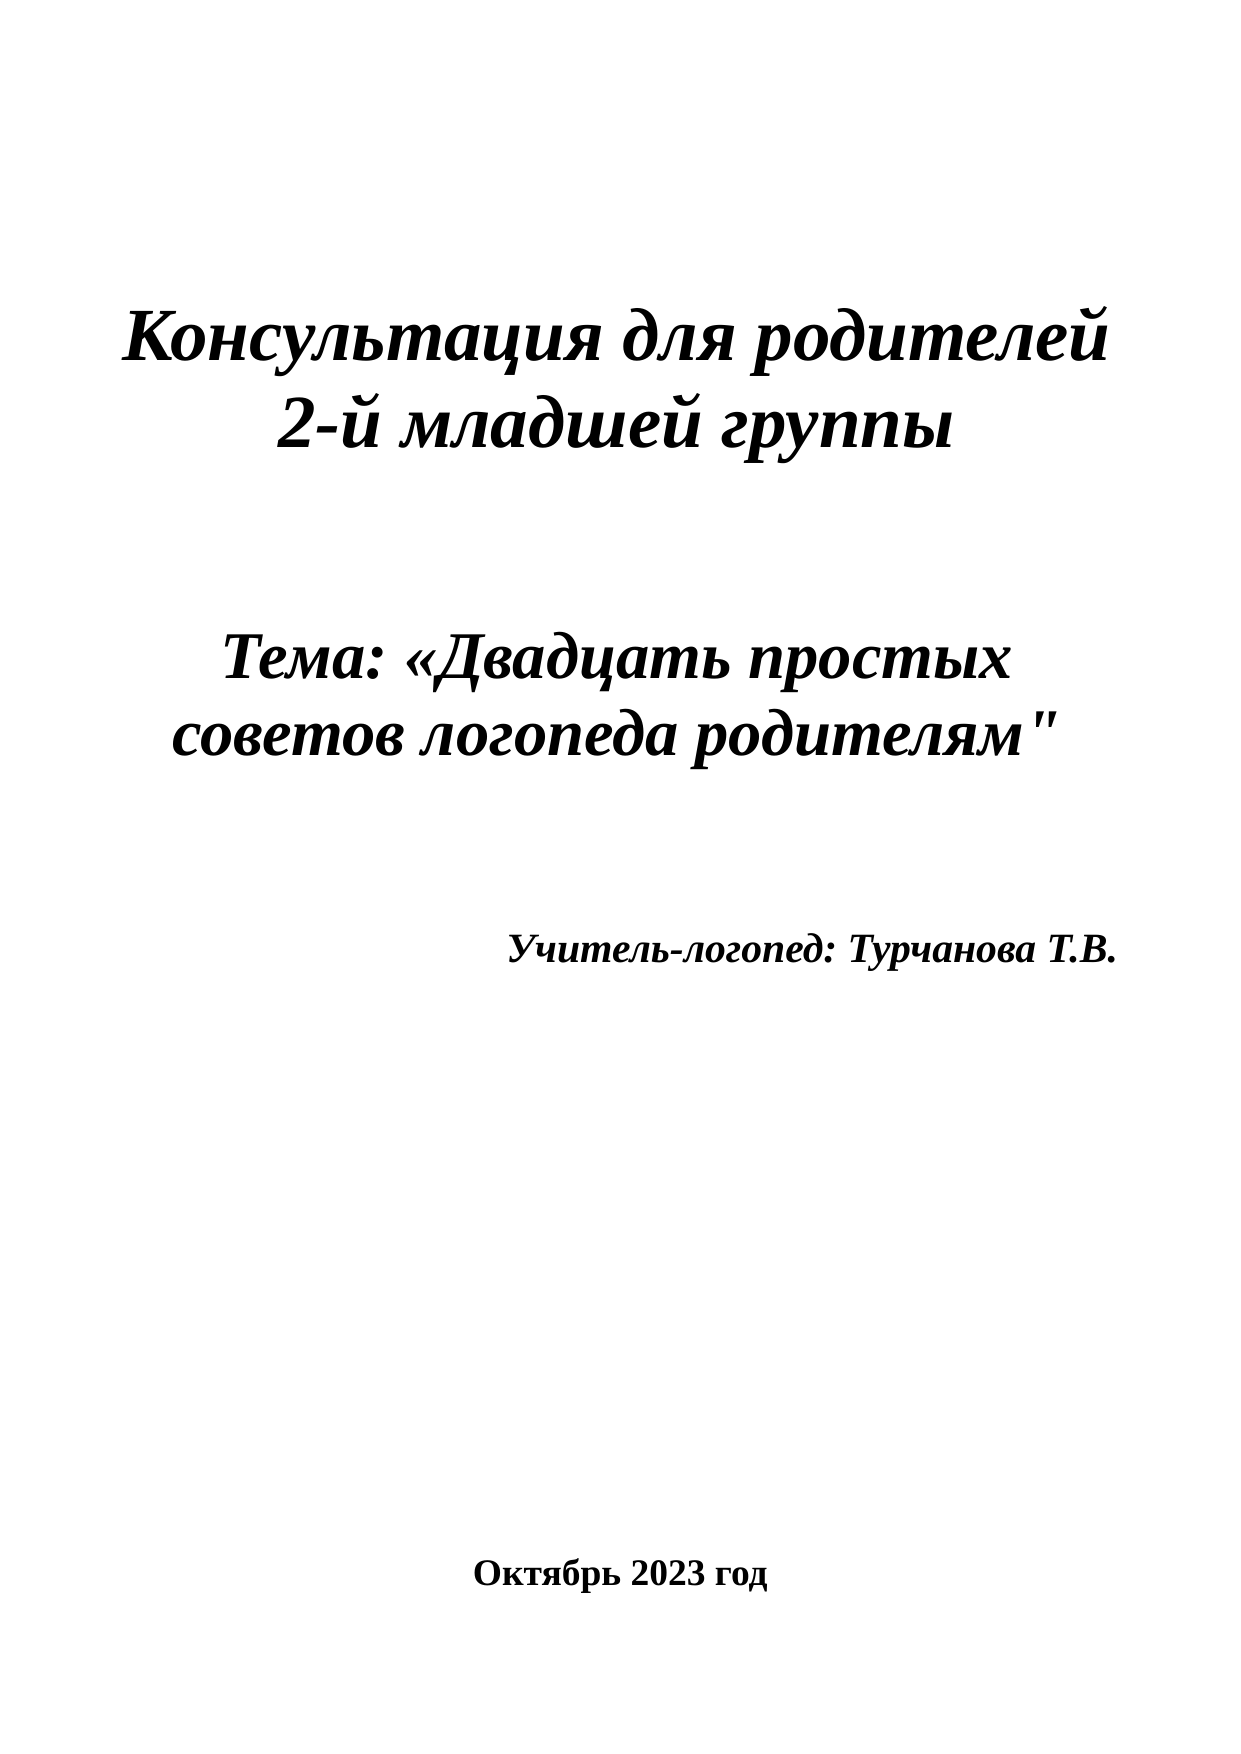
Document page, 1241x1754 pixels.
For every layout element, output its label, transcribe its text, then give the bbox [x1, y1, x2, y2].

text Консультация для родителей 2-й младшей группы [118, 291, 1122, 463]
text Тема: «Двадцать простых советов логопеда родителям" [118, 616, 1122, 770]
text Октябрь 2023 год [118, 1551, 1122, 1594]
text Учитель-логопед: Турчанова Т.В. [118, 923, 1122, 971]
